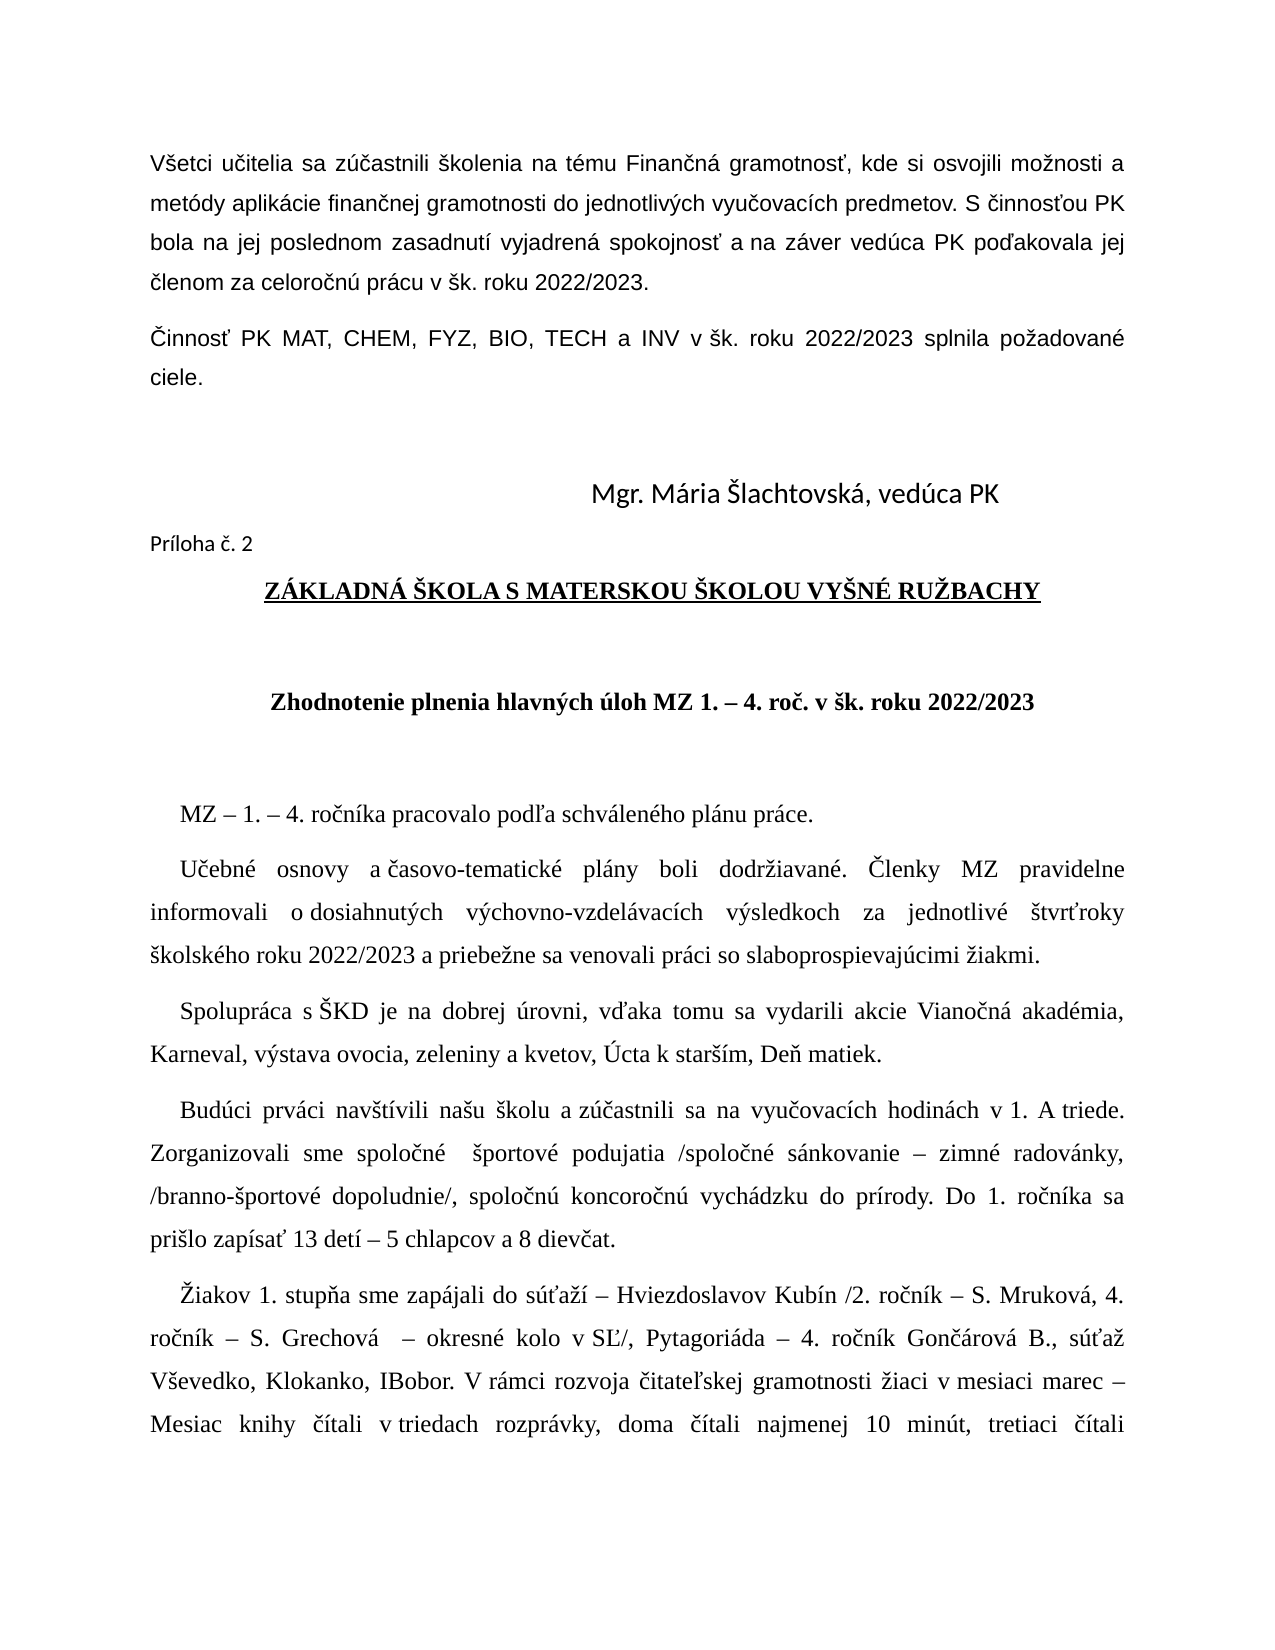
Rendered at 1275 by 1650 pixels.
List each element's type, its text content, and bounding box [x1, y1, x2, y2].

text Budúci prváci navštívili našu školu a zúčastnili sa na vyučovacích hodinách v 1. A triede. Zorganizovali sme spoločné športové podujatia /spoločné sánkovanie – zimné radovánky, /branno-športové dopoludnie/, spoločnú koncoročnú vychádzku do prírody. Do 1. ročníka sa prišlo zapísať 13 detí – 5 chlapcov a 8 dievčat. [150, 1095, 1125, 1253]
text Žiakov 1. stupňa sme zapájali do súťaží – Hviezdoslavov Kubín /2. ročník – S. Mruková, 4. ročník – S. Grechová – okresné kolo v SĽ/, Pytagoriáda – 4. ročník Gončárová B., súťaž Vševedko, Klokanko, IBobor. V rámci rozvoja čitateľskej gramotnosti žiaci v mesiaci marec – Mesiac knihy čítali v triedach rozprávky, doma čítali najmenej 10 minút, tretiaci čítali [150, 1280, 1125, 1438]
text Zhodnotenie plnenia hlavných úloh MZ 1. – 4. roč. v šk. roku 2022/2023 [150, 687, 1125, 716]
text Učebné osnovy a časovo-tematické plány boli dodržiavané. Členky MZ pravidelne informovali o dosiahnutých výchovno-vzdelávacích výsledkoch za jednotlivé štvrťroky školského roku 2022/2023 a priebežne sa venovali práci so slaboprospievajúcimi žiakmi. [150, 854, 1125, 969]
text Spolupráca s ŠKD je na dobrej úrovni, vďaka tomu sa vydarili akcie Vianočná akadémia, Karneval, výstava ovocia, zeleniny a kvetov, Úcta k starším, Deň matiek. [150, 996, 1125, 1068]
text Základná škola s materskou školou vyšné ružbachy [150, 576, 1125, 605]
text Príloha č. 2 [150, 529, 1125, 558]
text Mgr. Mária Šlachtovská, vedúca PK [150, 475, 1125, 511]
text Všetci učitelia sa zúčastnili školenia na tému Finančná gramotnosť, kde si osvojili možnosti a metódy aplikácie finančnej gramotnosti do jednotlivých vyučovacích predmetov. S činnosťou PK bola na jej poslednom zasadnutí vyjadrená spokojnosť a na záver vedúca PK poďakovala jej členom za celoročnú prácu v šk. roku 2022/2023. [150, 150, 1125, 295]
text MZ – 1. – 4. ročníka pracovalo podľa schváleného plánu práce. [150, 799, 1125, 827]
text Činnosť PK MAT, CHEM, FYZ, BIO, TECH a INV v šk. roku 2022/2023 splnila požadované ciele. [150, 324, 1125, 390]
